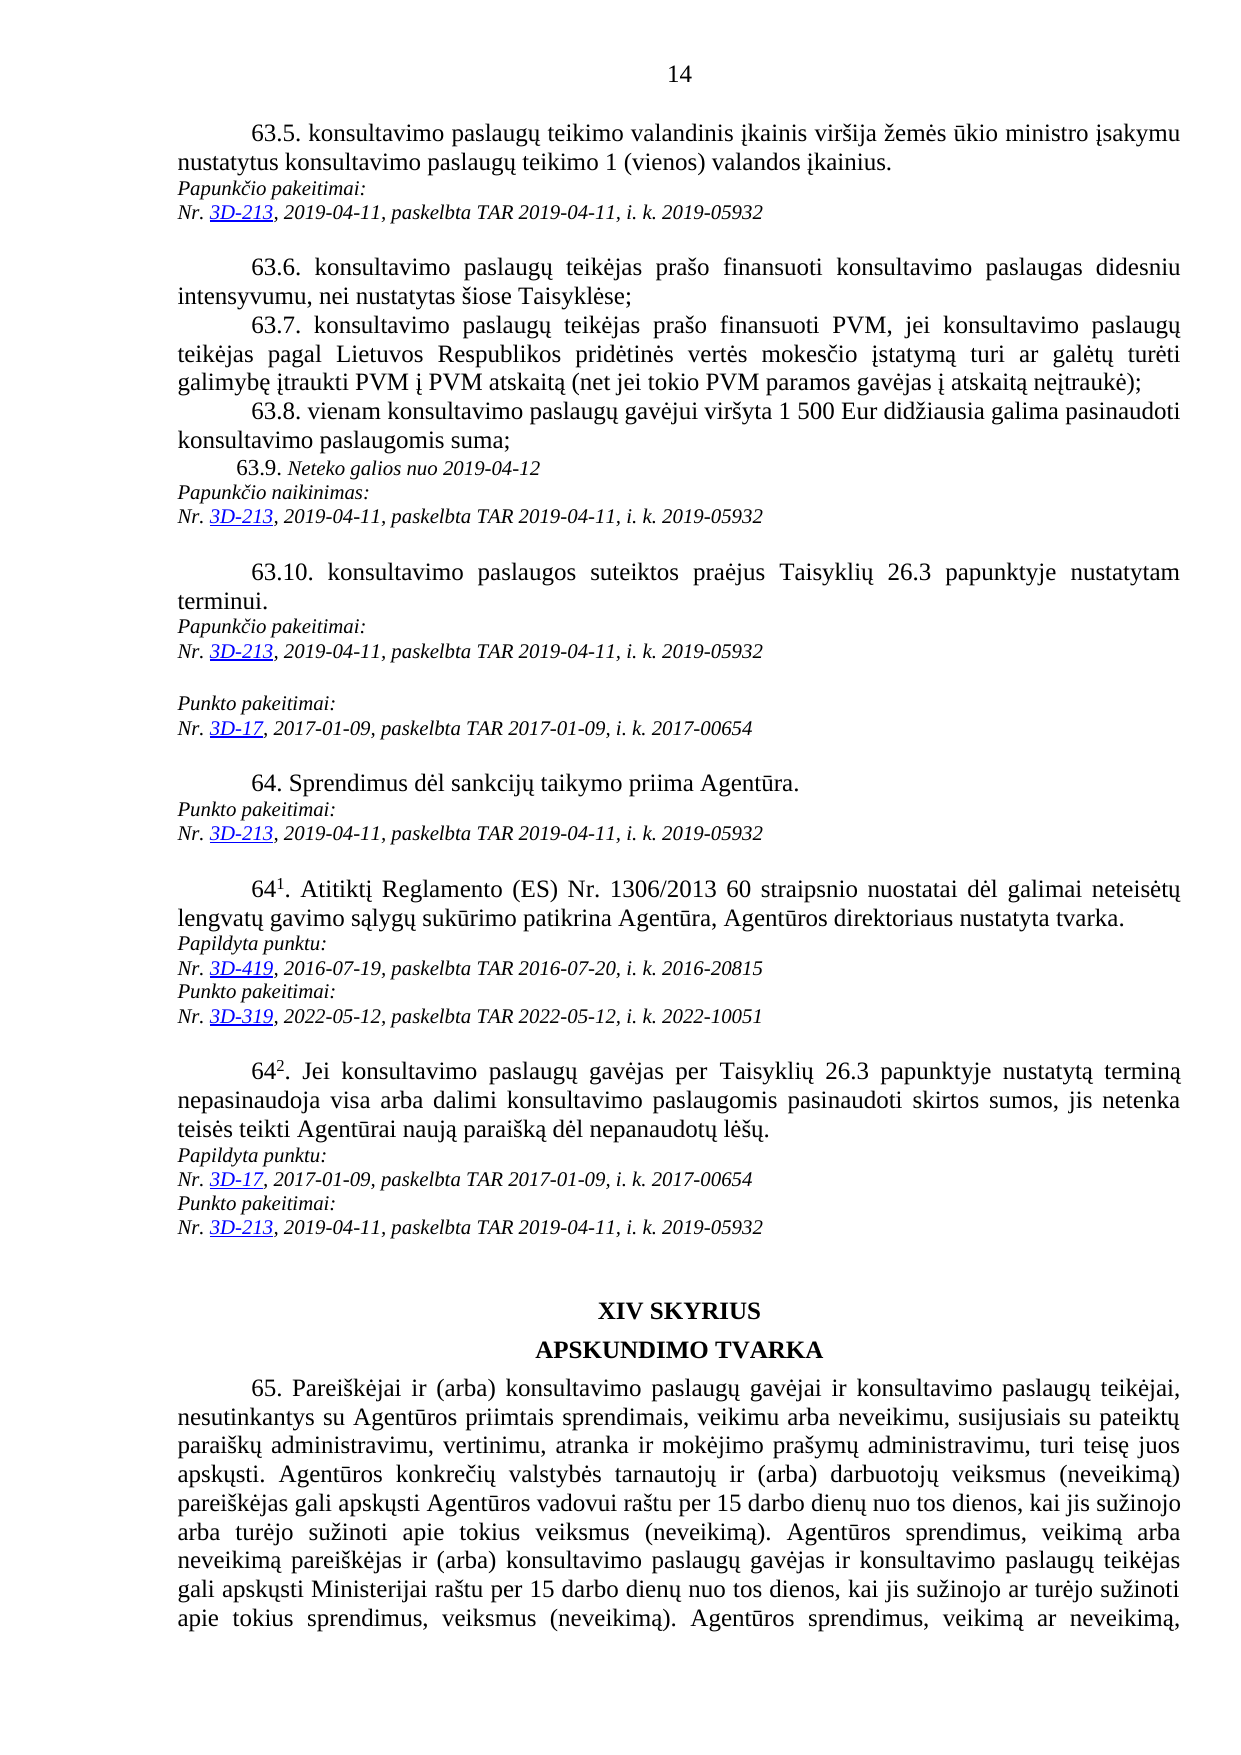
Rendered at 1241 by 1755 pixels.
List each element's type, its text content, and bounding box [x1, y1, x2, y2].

text Punkto pakeitimai: [177, 797, 1181, 821]
text Punkto pakeitimai: [177, 691, 1181, 715]
text 63.7. konsultavimo paslaugų teikėjas prašo finansuoti PVM, jei konsultavimo paslaugų teikėjas pagal Lietuvos Respublikos pridėtinės vertės mokesčio įstatymą turi ar galėtų turėti galimybę įtraukti PVM į PVM atskaitą (net jei tokio PVM paramos gavėjas į atskaitą neįtraukė); [177, 310, 1181, 396]
subtitle APSKUNDIMO TVARKA [177, 1335, 1181, 1363]
text 65. Pareiškėjai ir (arba) konsultavimo paslaugų gavėjai ir konsultavimo paslaugų teikėjai, nesutinkantys su Agentūros priimtais sprendimais, veikimu arba neveikimu, susijusiais su pateiktų paraiškų administravimu, vertinimu, atranka ir mokėjimo prašymų administravimu, turi teisę juos apskųsti. Agentūros konkrečių valstybės tarnautojų ir (arba) darbuotojų veiksmus (neveikimą) pareiškėjas gali apskųsti Agentūros vadovui raštu per 15 darbo dienų nuo tos dienos, kai jis sužinojo arba turėjo sužinoti apie tokius veiksmus (neveikimą). Agentūros sprendimus, veikimą arba neveikimą pareiškėjas ir (arba) konsultavimo paslaugų gavėjas ir konsultavimo paslaugų teikėjas gali apskųsti Ministerijai raštu per 15 darbo dienų nuo tos dienos, kai jis sužinojo ar turėjo sužinoti apie tokius sprendimus, veiksmus (neveikimą). Agentūros sprendimus, veikimą ar neveikimą, [177, 1373, 1181, 1632]
text Nr. 3D-213, 2019-04-11, paskelbta TAR 2019-04-11, i. k. 2019-05932 [177, 1215, 1181, 1239]
text 64. Sprendimus dėl sankcijų taikymo priima Agentūra. [177, 768, 1181, 797]
text Nr. 3D-419, 2016-07-19, paskelbta TAR 2016-07-20, i. k. 2016-20815 [177, 955, 1181, 979]
text Papunkčio naikinimas: [177, 480, 1181, 504]
text Papildyta punktu: [177, 1143, 1181, 1167]
text Nr. 3D-17, 2017-01-09, paskelbta TAR 2017-01-09, i. k. 2017-00654 [177, 1167, 1181, 1191]
text 63.5. konsultavimo paslaugų teikimo valandinis įkainis viršija žemės ūkio ministro įsakymu nustatytus konsultavimo paslaugų teikimo 1 (vienos) valandos įkainius. [177, 118, 1181, 176]
text 63.6. konsultavimo paslaugų teikėjas prašo finansuoti konsultavimo paslaugas didesniu intensyvumu, nei nustatytas šiose Taisyklėse; [177, 252, 1181, 310]
text 642. Jei konsultavimo paslaugų gavėjas per Taisyklių 26.3 papunktyje nustatytą terminą nepasinaudoja visa arba dalimi konsultavimo paslaugomis pasinaudoti skirtos sumos, jis netenka teisės teikti Agentūrai naują paraišką dėl nepanaudotų lėšų. [177, 1056, 1181, 1143]
text 641. Atitiktį Reglamento (ES) Nr. 1306/2013 60 straipsnio nuostatai dėl galimai neteisėtų lengvatų gavimo sąlygų sukūrimo patikrina Agentūra, Agentūros direktoriaus nustatyta tvarka. [177, 874, 1181, 931]
text 63.8. vienam konsultavimo paslaugų gavėjui viršyta 1 500 Eur didžiausia galima pasinaudoti konsultavimo paslaugomis suma; [177, 396, 1181, 454]
text 63.9. Neteko galios nuo 2019-04-12 [177, 454, 1181, 480]
text Punkto pakeitimai: [177, 1191, 1181, 1215]
text Nr. 3D-319, 2022-05-12, paskelbta TAR 2022-05-12, i. k. 2022-10051 [177, 1003, 1181, 1028]
text Papunkčio pakeitimai: [177, 614, 1181, 638]
text Papunkčio pakeitimai: [177, 176, 1181, 200]
text Nr. 3D-213, 2019-04-11, paskelbta TAR 2019-04-11, i. k. 2019-05932 [177, 821, 1181, 845]
subtitle XIV SKYRIUS [177, 1296, 1181, 1325]
text Papildyta punktu: [177, 931, 1181, 955]
text 63.10. konsultavimo paslaugos suteiktos praėjus Taisyklių 26.3 papunktyje nustatytam terminui. [177, 557, 1181, 614]
text Nr. 3D-213, 2019-04-11, paskelbta TAR 2019-04-11, i. k. 2019-05932 [177, 200, 1181, 224]
text Nr. 3D-213, 2019-04-11, paskelbta TAR 2019-04-11, i. k. 2019-05932 [177, 638, 1181, 663]
text Nr. 3D-17, 2017-01-09, paskelbta TAR 2017-01-09, i. k. 2017-00654 [177, 715, 1181, 739]
text Nr. 3D-213, 2019-04-11, paskelbta TAR 2019-04-11, i. k. 2019-05932 [177, 504, 1181, 528]
text Punkto pakeitimai: [177, 979, 1181, 1003]
